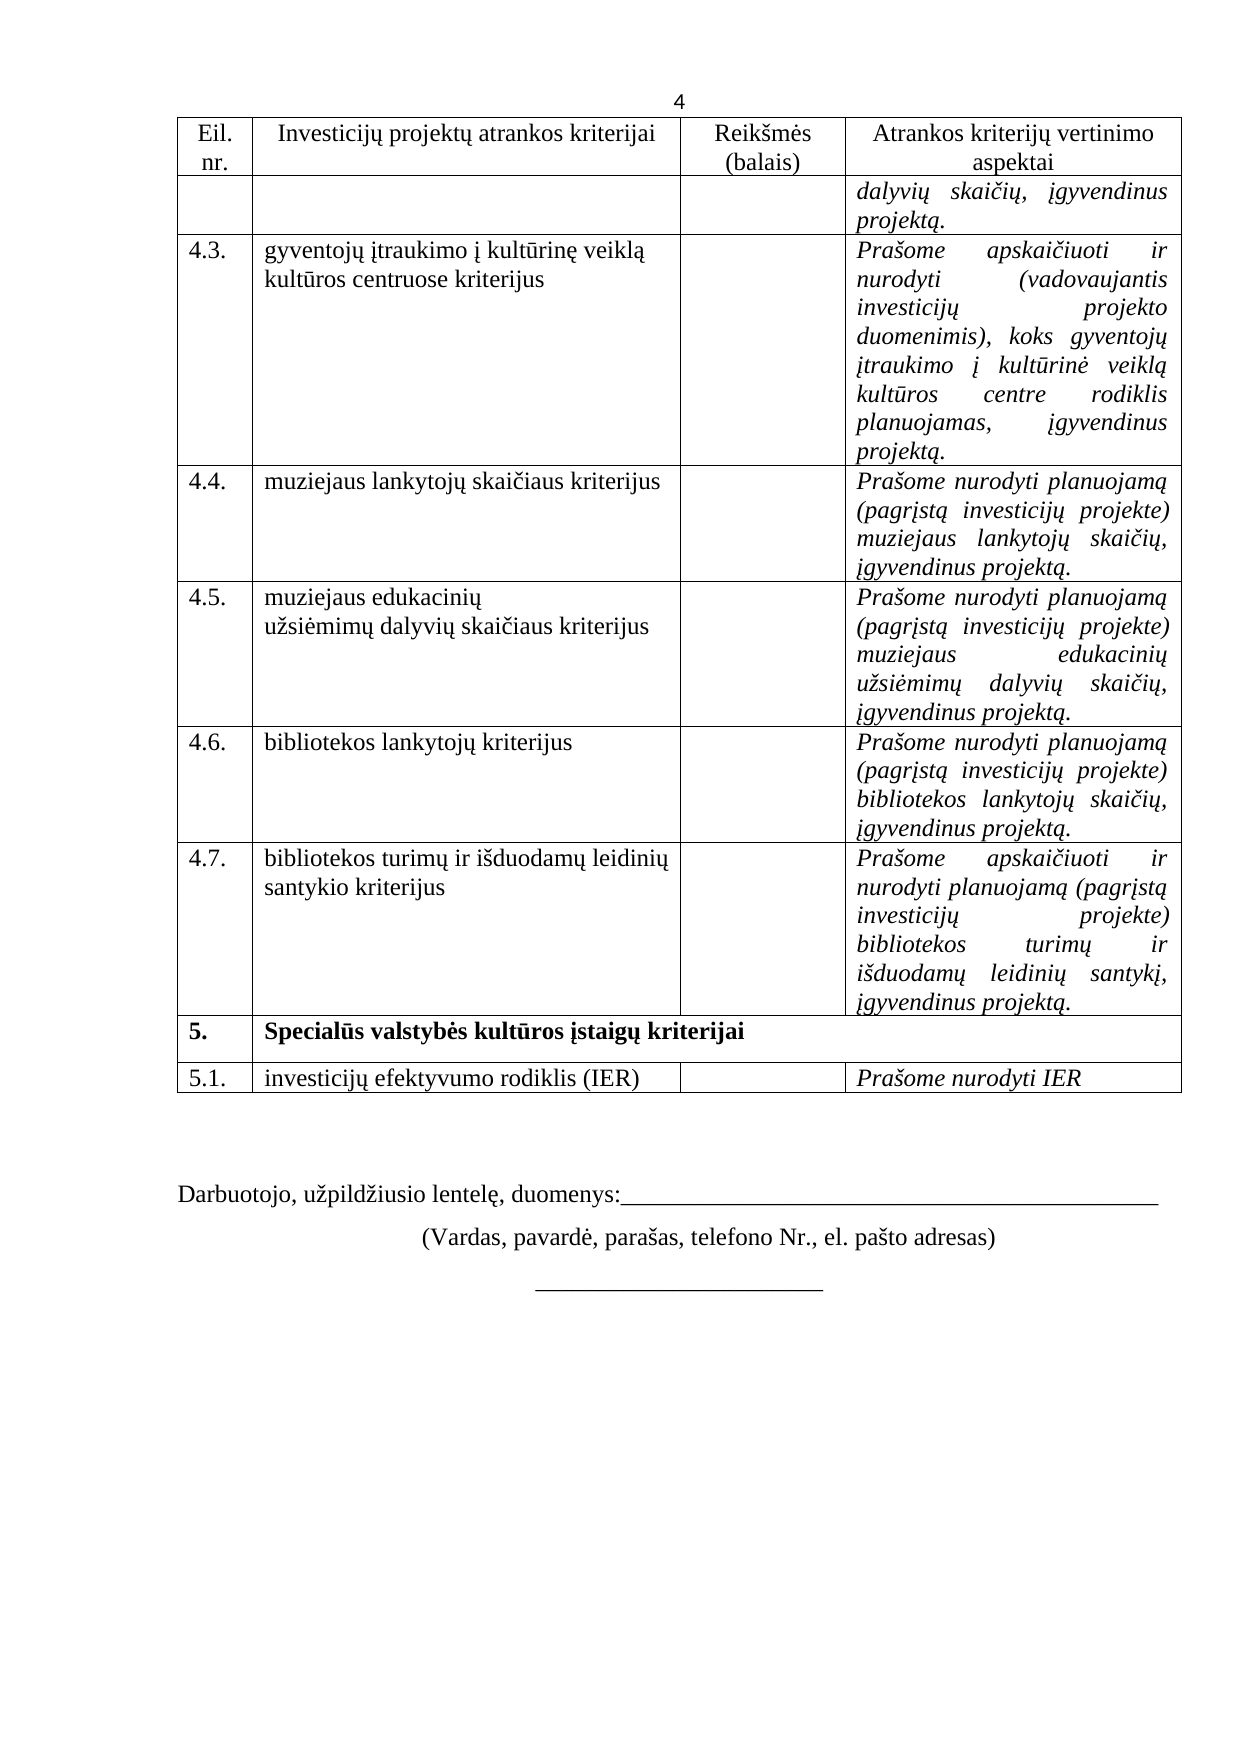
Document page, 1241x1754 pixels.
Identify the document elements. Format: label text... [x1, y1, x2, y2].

table_cell 5. [178, 1016, 252, 1062]
table_cell investicijų efektyvumo rodiklis (IER) [253, 1063, 680, 1092]
table_cell [681, 1063, 845, 1092]
table_header Investicijų projektų atrankos kriterijai [253, 118, 680, 175]
text Darbuotojo, užpildžiusio lentelę, duomenys:___________________________________________ [177, 1179, 1181, 1208]
table_cell [681, 843, 845, 1015]
table_cell Prašome nurodyti planuojamą (pagrįstą investicijų projekte) muziejaus edukacinių užsiėmimų dalyvių skaičių, įgyvendinus projektą. [846, 582, 1181, 726]
table_cell Specialūs valstybės kultūros įstaigų kriterijai [253, 1016, 1181, 1062]
table_cell muziejaus edukacinių užsiėmimų dalyvių skaičiaus kriterijus [253, 582, 680, 726]
table_cell Prašome nurodyti planuojamą (pagrįstą investicijų projekte) muziejaus lankytojų skaičių, įgyvendinus projektą. [846, 466, 1181, 581]
table_cell 4.6. [178, 727, 252, 842]
table_header Reikšmės (balais) [681, 118, 845, 175]
table_cell muziejaus lankytojų skaičiaus kriterijus [253, 466, 680, 581]
table_cell [681, 466, 845, 581]
table_cell bibliotekos turimų ir išduodamų leidinių santykio kriterijus [253, 843, 680, 1015]
table_cell [681, 727, 845, 842]
table_cell [681, 582, 845, 726]
table_cell bibliotekos lankytojų kriterijus [253, 727, 680, 842]
table_cell 5.1. [178, 1063, 252, 1092]
table_cell Prašome apskaičiuoti ir nurodyti (vadovaujantis investicijų projekto duomenimis), koks gyventojų įtraukimo į kultūrinė veiklą kultūros centre rodiklis planuojamas, įgyvendinus projektą. [846, 235, 1181, 465]
text (Vardas, pavardė, parašas, telefono Nr., el. pašto adresas) [177, 1222, 1181, 1251]
table_cell 4.3. [178, 235, 252, 465]
table_cell [253, 176, 680, 234]
table_cell Prašome nurodyti IER [846, 1063, 1181, 1092]
table_cell 4.7. [178, 843, 252, 1015]
table_cell Prašome apskaičiuoti ir nurodyti planuojamą (pagrįstą investicijų projekte) bibliotekos turimų ir išduodamų leidinių santykį, įgyvendinus projektą. [846, 843, 1181, 1015]
table_cell dalyvių skaičių, įgyvendinus projektą. [846, 176, 1181, 234]
table_cell gyventojų įtraukimo į kultūrinę veiklą kultūros centruose kriterijus [253, 235, 680, 465]
table_header Atrankos kriterijų vertinimo aspektai [846, 118, 1181, 175]
table_cell 4.4. [178, 466, 252, 581]
table_header Eil. nr. [178, 118, 252, 175]
table_cell [178, 176, 252, 234]
text _______________________ [177, 1265, 1181, 1294]
table_cell [681, 235, 845, 465]
table_cell 4.5. [178, 582, 252, 726]
table_cell Prašome nurodyti planuojamą (pagrįstą investicijų projekte) bibliotekos lankytojų skaičių, įgyvendinus projektą. [846, 727, 1181, 842]
table_cell [681, 176, 845, 234]
